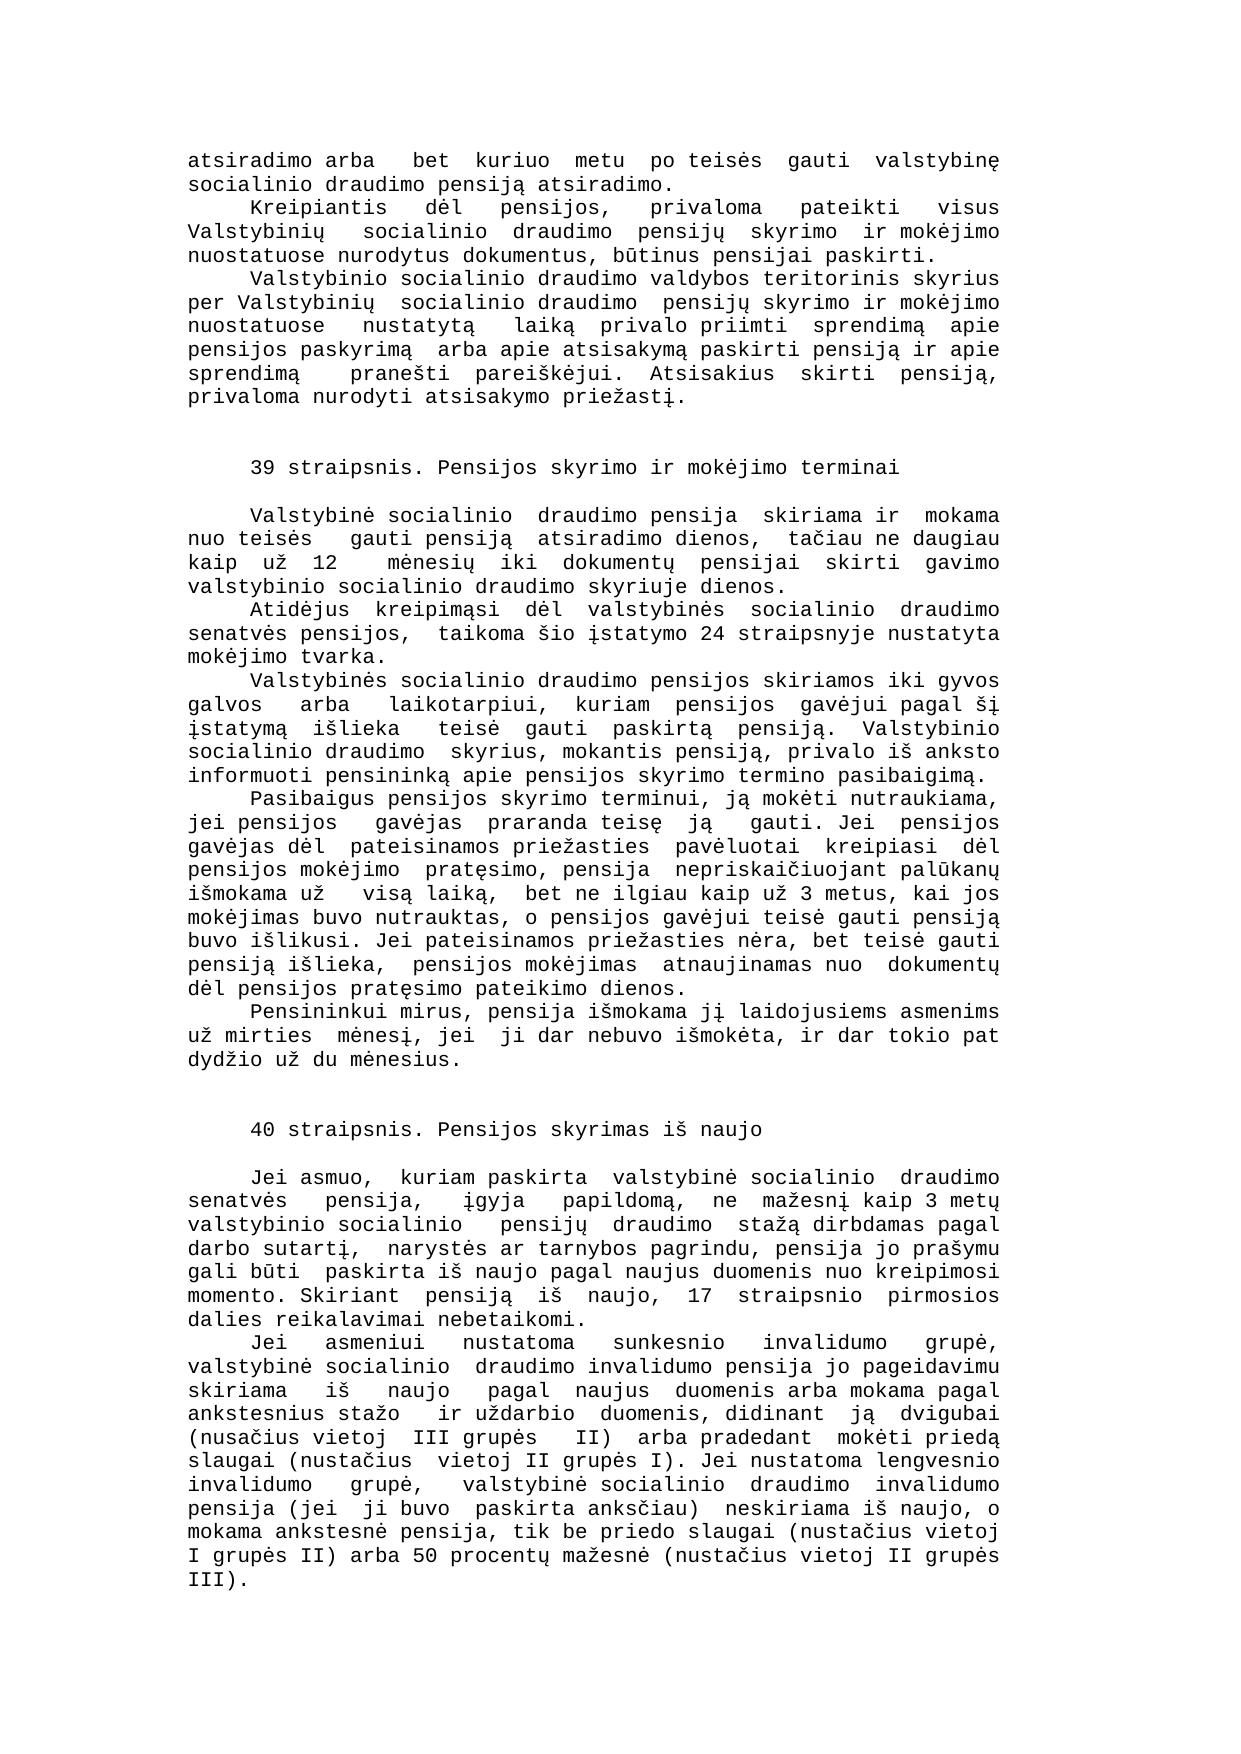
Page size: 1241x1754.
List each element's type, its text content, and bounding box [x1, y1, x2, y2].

text buvo išlikusi. Jei pateisinamos priežasties nėra, bet teisė gauti [187, 930, 1053, 954]
text kaip už 12 mėnesių iki dokumentų pensijai skirti gavimo [187, 552, 1053, 576]
text (nusačius vietoj III grupės II) arba pradedant mokėti priedą [187, 1427, 1053, 1451]
text dydžio už du mėnesius. [187, 1048, 1053, 1072]
text informuoti pensininką apie pensijos skyrimo termino pasibaigimą. [187, 765, 1053, 788]
text Pasibaigus pensijos skyrimo terminui, ją mokėti nutraukiama, [187, 788, 1053, 812]
text skiriama iš naujo pagal naujus duomenis arba mokama pagal [187, 1379, 1053, 1403]
text senatvės pensija, įgyja papildomą, ne mažesnį kaip 3 metų [187, 1190, 1053, 1214]
text valstybinio socialinio pensijų draudimo stažą dirbdamas pagal [187, 1214, 1053, 1238]
text Jei asmuo, kuriam paskirta valstybinė socialinio draudimo [187, 1167, 1053, 1190]
text gali būti paskirta iš naujo pagal naujus duomenis nuo kreipimosi [187, 1261, 1053, 1285]
text pensijos paskyrimą arba apie atsisakymą paskirti pensiją ir apie [187, 339, 1053, 363]
text gavėjas dėl pateisinamos priežasties pavėluotai kreipiasi dėl [187, 836, 1053, 859]
text ankstesnius stažo ir uždarbio duomenis, didinant ją dvigubai [187, 1403, 1053, 1427]
text valstybinio socialinio draudimo skyriuje dienos. [187, 576, 1053, 599]
text Valstybinių socialinio draudimo pensijų skyrimo ir mokėjimo [187, 221, 1053, 244]
text pensija (jei ji buvo paskirta anksčiau) neskiriama iš naujo, o [187, 1498, 1053, 1521]
text pensijos mokėjimo pratęsimo, pensija nepriskaičiuojant palūkanų [187, 859, 1053, 883]
text Pensininkui mirus, pensija išmokama jį laidojusiems asmenims [187, 1001, 1053, 1025]
text Kreipiantis dėl pensijos, privaloma pateikti visus [187, 197, 1053, 221]
text privaloma nurodyti atsisakymo priežastį. [187, 386, 1053, 410]
text mokama ankstesnė pensija, tik be priedo slaugai (nustačius vietoj [187, 1521, 1053, 1545]
text valstybinė socialinio draudimo invalidumo pensija jo pageidavimu [187, 1356, 1053, 1379]
text Jei asmeniui nustatoma sunkesnio invalidumo grupė, [187, 1332, 1053, 1356]
text nuo teisės gauti pensiją atsiradimo dienos, tačiau ne daugiau [187, 528, 1053, 552]
text invalidumo grupė, valstybinė socialinio draudimo invalidumo [187, 1474, 1053, 1498]
text mokėjimo tvarka. [187, 647, 1053, 670]
text Atidėjus kreipimąsi dėl valstybinės socialinio draudimo [187, 599, 1053, 623]
text 40 straipsnis. Pensijos skyrimas iš naujo [187, 1119, 1053, 1143]
text mokėjimas buvo nutrauktas, o pensijos gavėjui teisė gauti pensiją [187, 907, 1053, 930]
text darbo sutartį, narystės ar tarnybos pagrindu, pensija jo prašymu [187, 1238, 1053, 1261]
text sprendimą pranešti pareiškėjui. Atsisakius skirti pensiją, [187, 363, 1053, 386]
text momento. Skiriant pensiją iš naujo, 17 straipsnio pirmosios [187, 1285, 1053, 1309]
text 39 straipsnis. Pensijos skyrimo ir mokėjimo terminai [187, 457, 1053, 481]
text socialinio draudimo pensiją atsiradimo. [187, 174, 1053, 197]
text per Valstybinių socialinio draudimo pensijų skyrimo ir mokėjimo [187, 292, 1053, 316]
text jei pensijos gavėjas praranda teisę ją gauti. Jei pensijos [187, 812, 1053, 836]
text nuostatuose nurodytus dokumentus, būtinus pensijai paskirti. [187, 244, 1053, 268]
text socialinio draudimo skyrius, mokantis pensiją, privalo iš anksto [187, 741, 1053, 765]
text nuostatuose nustatytą laiką privalo priimti sprendimą apie [187, 316, 1053, 339]
text galvos arba laikotarpiui, kuriam pensijos gavėjui pagal šį [187, 694, 1053, 717]
text slaugai (nustačius vietoj II grupės I). Jei nustatoma lengvesnio [187, 1451, 1053, 1474]
text įstatymą išlieka teisė gauti paskirtą pensiją. Valstybinio [187, 717, 1053, 741]
text dalies reikalavimai nebetaikomi. [187, 1309, 1053, 1332]
text atsiradimo arba bet kuriuo metu po teisės gauti valstybinę [187, 150, 1053, 174]
text dėl pensijos pratęsimo pateikimo dienos. [187, 978, 1053, 1001]
text Valstybinio socialinio draudimo valdybos teritorinis skyrius [187, 268, 1053, 292]
text I grupės II) arba 50 procentų mažesnė (nustačius vietoj II grupės [187, 1545, 1053, 1569]
text Valstybinė socialinio draudimo pensija skiriama ir mokama [187, 505, 1053, 528]
text senatvės pensijos, taikoma šio įstatymo 24 straipsnyje nustatyta [187, 623, 1053, 647]
text Valstybinės socialinio draudimo pensijos skiriamos iki gyvos [187, 670, 1053, 694]
text išmokama už visą laiką, bet ne ilgiau kaip už 3 metus, kai jos [187, 883, 1053, 907]
text pensiją išlieka, pensijos mokėjimas atnaujinamas nuo dokumentų [187, 954, 1053, 978]
text už mirties mėnesį, jei ji dar nebuvo išmokėta, ir dar tokio pat [187, 1025, 1053, 1048]
text III). [187, 1569, 1053, 1592]
